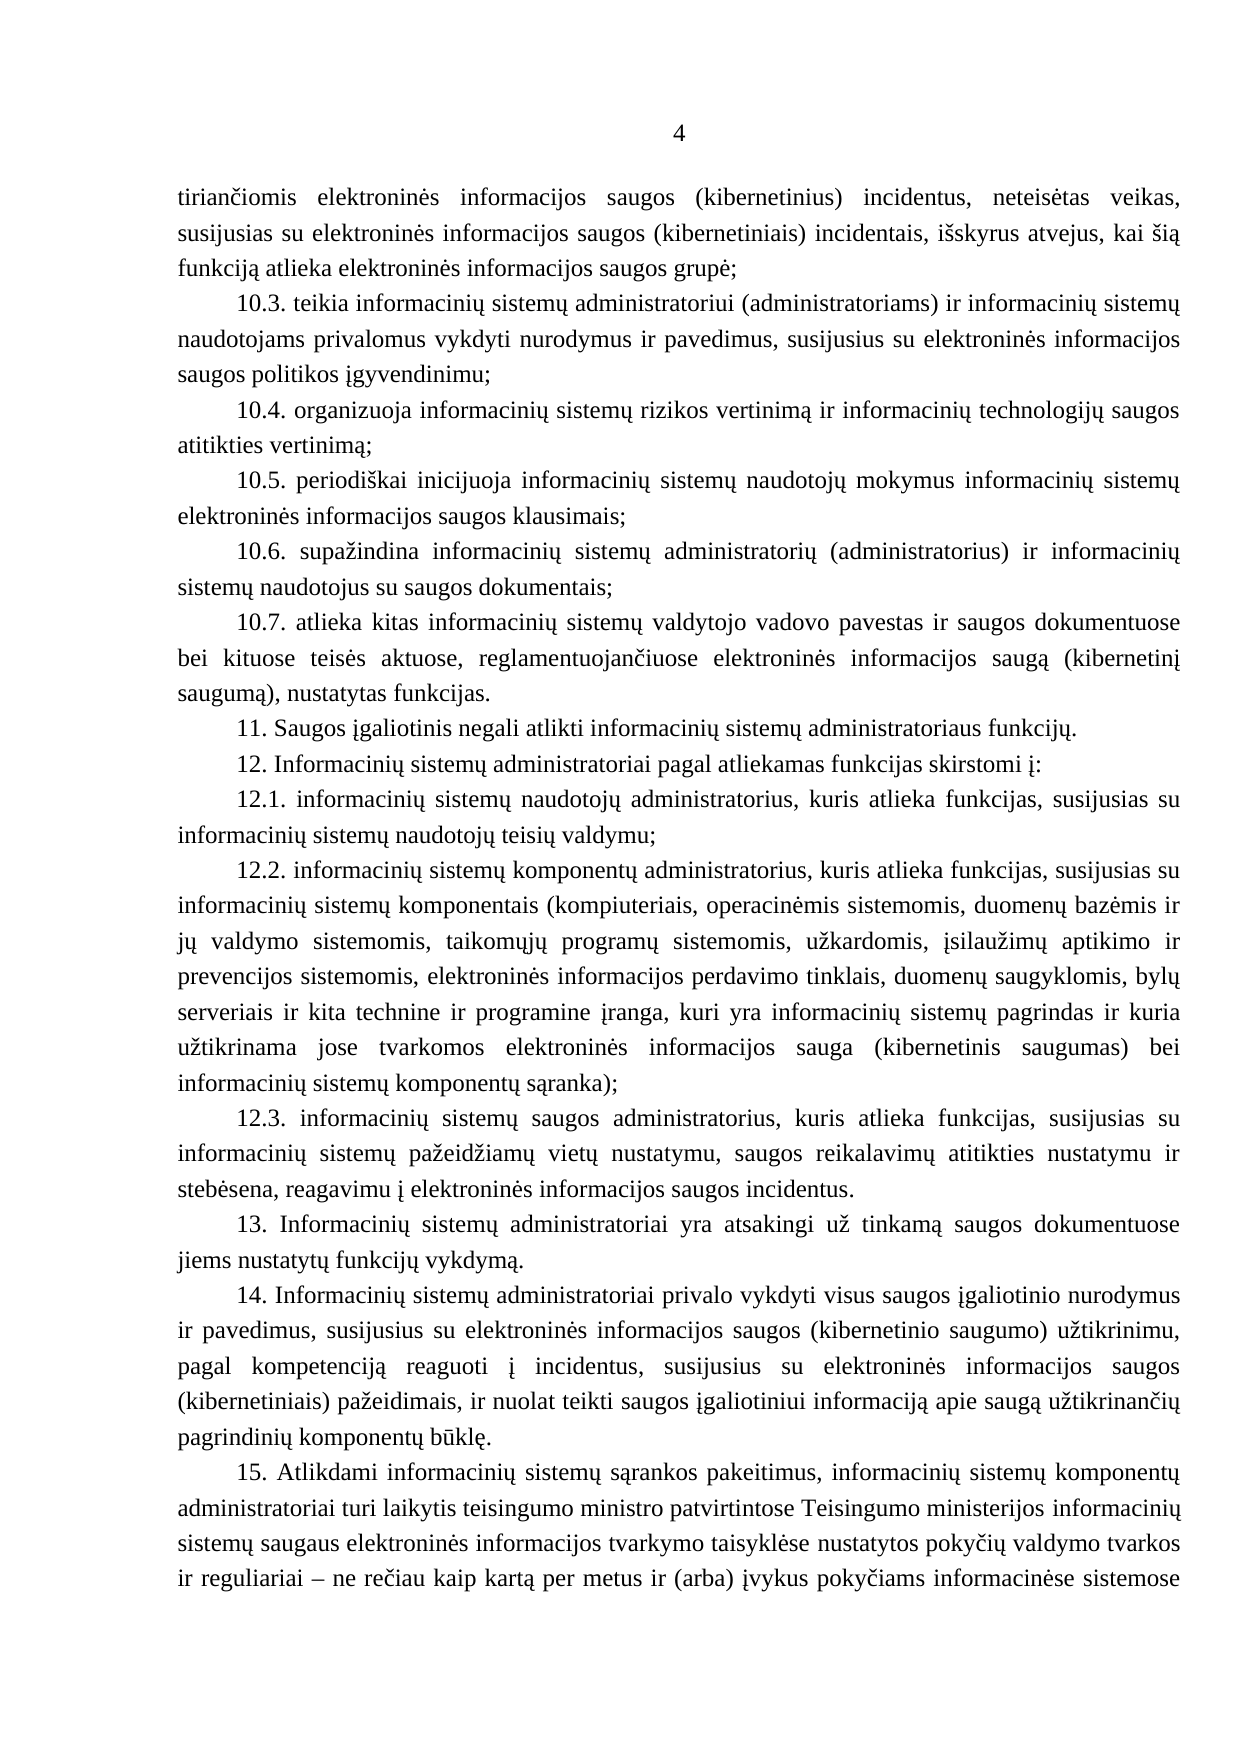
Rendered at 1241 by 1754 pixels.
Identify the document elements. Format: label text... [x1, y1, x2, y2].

text 10.4. organizuoja informacinių sistemų rizikos vertinimą ir informacinių technologijų saugos atitikties vertinimą; [177, 388, 1181, 459]
text 12.1. informacinių sistemų naudotojų administratorius, kuris atlieka funkcijas, susijusias su informacinių sistemų naudotojų teisių valdymu; [177, 778, 1181, 848]
text 12.2. informacinių sistemų komponentų administratorius, kuris atlieka funkcijas, susijusias su informacinių sistemų komponentais (kompiuteriais, operacinėmis sistemomis, duomenų bazėmis ir jų valdymo sistemomis, taikomųjų programų sistemomis, užkardomis, įsilaužimų aptikimo ir prevencijos sistemomis, elektroninės informacijos perdavimo tinklais, duomenų saugyklomis, bylų serveriais ir kita technine ir programine įranga, kuri yra informacinių sistemų pagrindas ir kuria užtikrinama jose tvarkomos elektroninės informacijos sauga (kibernetinis saugumas) bei informacinių sistemų komponentų sąranka); [177, 848, 1181, 1096]
text 10.5. periodiškai inicijuoja informacinių sistemų naudotojų mokymus informacinių sistemų elektroninės informacijos saugos klausimais; [177, 459, 1181, 530]
text 14. Informacinių sistemų administratoriai privalo vykdyti visus saugos įgaliotinio nurodymus ir pavedimus, susijusius su elektroninės informacijos saugos (kibernetinio saugumo) užtikrinimu, pagal kompetenciją reaguoti į incidentus, susijusius su elektroninės informacijos saugos (kibernetiniais) pažeidimais, ir nuolat teikti saugos įgaliotiniui informaciją apie saugą užtikrinančių pagrindinių komponentų būklę. [177, 1273, 1181, 1451]
text 10.6. supažindina informacinių sistemų administratorių (administratorius) ir informacinių sistemų naudotojus su saugos dokumentais; [177, 530, 1181, 601]
text 10.7. atlieka kitas informacinių sistemų valdytojo vadovo pavestas ir saugos dokumentuose bei kituose teisės aktuose, reglamentuojančiuose elektroninės informacijos saugą (kibernetinį saugumą), nustatytas funkcijas. [177, 601, 1181, 707]
text 12.3. informacinių sistemų saugos administratorius, kuris atlieka funkcijas, susijusias su informacinių sistemų pažeidžiamų vietų nustatymu, saugos reikalavimų atitikties nustatymu ir stebėsena, reagavimu į elektroninės informacijos saugos incidentus. [177, 1096, 1181, 1203]
text tiriančiomis elektroninės informacijos saugos (kibernetinius) incidentus, neteisėtas veikas, susijusias su elektroninės informacijos saugos (kibernetiniais) incidentais, išskyrus atvejus, kai šią funkciją atlieka elektroninės informacijos saugos grupė; [177, 176, 1181, 282]
text 10.3. teikia informacinių sistemų administratoriui (administratoriams) ir informacinių sistemų naudotojams privalomus vykdyti nurodymus ir pavedimus, susijusius su elektroninės informacijos saugos politikos įgyvendinimu; [177, 282, 1181, 388]
text 11. Saugos įgaliotinis negali atlikti informacinių sistemų administratoriaus funkcijų. [177, 707, 1181, 742]
text 15. Atlikdami informacinių sistemų sąrankos pakeitimus, informacinių sistemų komponentų administratoriai turi laikytis teisingumo ministro patvirtintose Teisingumo ministerijos informacinių sistemų saugaus elektroninės informacijos tvarkymo taisyklėse nustatytos pokyčių valdymo tvarkos ir reguliariai – ne rečiau kaip kartą per metus ir (arba) įvykus pokyčiams informacinėse sistemose [177, 1451, 1181, 1592]
text 13. Informacinių sistemų administratoriai yra atsakingi už tinkamą saugos dokumentuose jiems nustatytų funkcijų vykdymą. [177, 1203, 1181, 1273]
text 12. Informacinių sistemų administratoriai pagal atliekamas funkcijas skirstomi į: [177, 742, 1181, 778]
